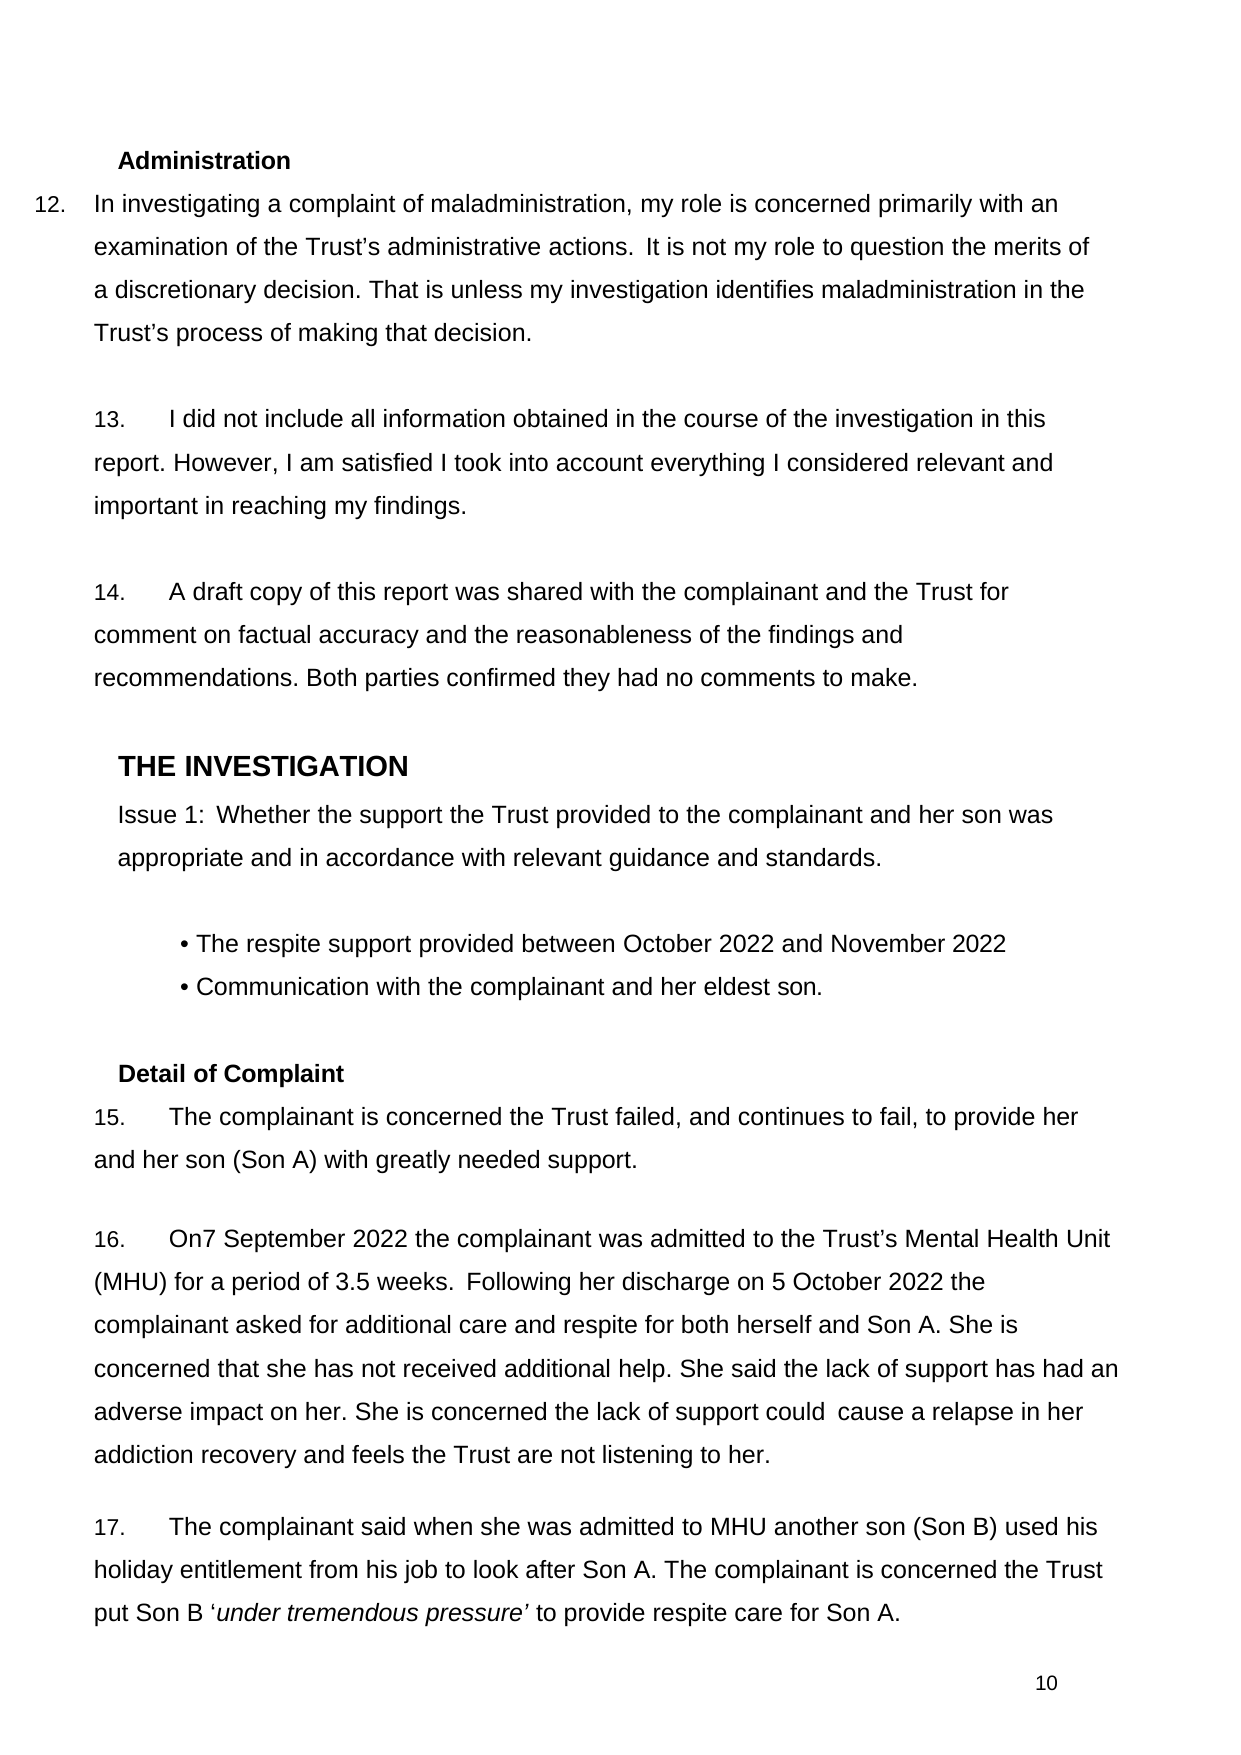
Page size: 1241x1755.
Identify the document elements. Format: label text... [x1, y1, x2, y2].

list The respite support provided between October 2022 and November 2022 [180, 929, 1211, 958]
subtitle THE INVESTIGATION [118, 749, 1211, 783]
list A draft copy of this report was shared with the complainant and the Trust for comment on factual accuracy and the reasonableness of the findings and recommendations. Both parties confirmed they had no comments to make. [94, 577, 1017, 692]
subtitle Detail of Complaint [118, 1059, 1211, 1087]
list The complainant said when she was admitted to MHU another son (Son B) used his holiday entitlement from his job to look after Son A. The complainant is concerned the Trust put Son B ‘under tremendous pressure’ to provide respite care for Son A. [94, 1512, 1106, 1627]
list The complainant is concerned the Trust failed, and continues to fail, to provide her and her son (Son A) with greatly needed support. [94, 1102, 1087, 1174]
list On7 September 2022 the complainant was admitted to the Trust’s Mental Health Unit (MHU) for a period of 3.5 weeks. Following her discharge on 5 October 2022 the complainant asked for additional care and respite for both herself and Son A. She is concerned that she has not received additional help. She said the lack of support has had an adverse impact on her. She is concerned the lack of support could cause a relapse in her addiction recovery and feels the Trust are not listening to her. [94, 1224, 1119, 1469]
text Issue 1: Whether the support the Trust provided to the complainant and her son was appropriate and in accordance with relevant guidance and standards. [117, 800, 1118, 872]
list I did not include all information obtained in the course of the investigation in this report. However, I am satisfied I took into account everything I considered relevant and important in reaching my findings. [94, 404, 1088, 519]
list Communication with the complainant and her eldest son. [180, 972, 1211, 1001]
subtitle Administration [117, 146, 1211, 174]
list In investigating a complaint of maladministration, my role is concerned primarily with an examination of the Trust’s administrative actions. It is not my role to question the merits of a discretionary decision. That is unless my investigation identifies maladministration in the Trust’s process of making that decision. [34, 189, 1108, 347]
